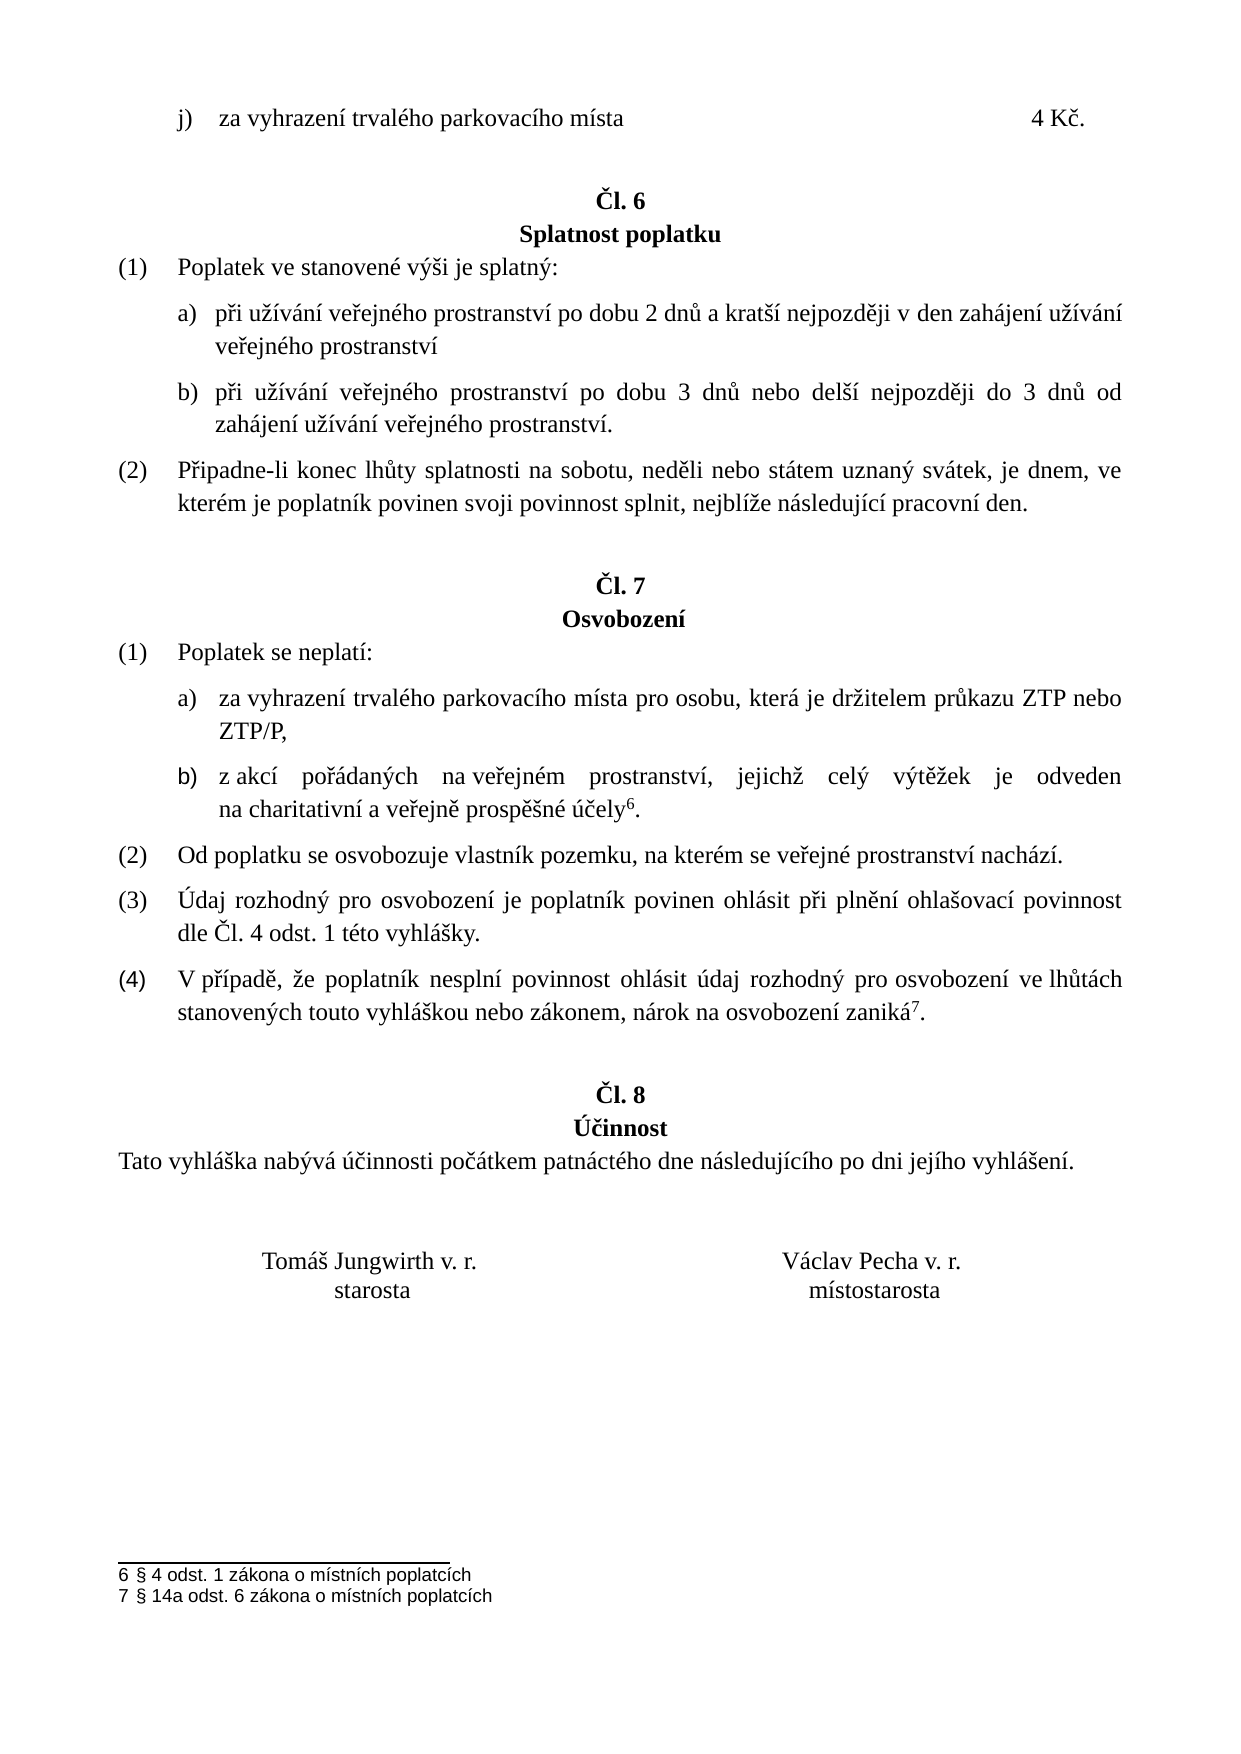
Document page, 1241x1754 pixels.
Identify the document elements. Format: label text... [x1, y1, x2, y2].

list Údaj rozhodný pro osvobození je poplatník povinen ohlásit při plnění ohlašovací povinnost dle Čl. 4 odst. 1 této vyhlášky. [118, 885, 1122, 947]
list za vyhrazení trvalého parkovacího místa pro osobu, která je držitelem průkazu ZTP nebo ZTP/P, [177, 683, 1122, 744]
table_cell [620, 1310, 1122, 1428]
list Poplatek ve stanovené výši je splatný: [118, 252, 1122, 281]
list Připadne-li konec lhůty splatnosti na sobotu, neděli nebo státem uznaný svátek, je dnem, ve kterém je poplatník povinen svoji povinnost splnit, nejblíže následující pracovní den. [118, 455, 1122, 517]
list Poplatek se neplatí: [118, 637, 1122, 666]
table_header Tomáš Jungwirth v. r. starosta [118, 1191, 620, 1309]
list za vyhrazení trvalého parkovacího místa 4 Kč. [177, 103, 1122, 132]
list V případě, že poplatník nesplní povinnost ohlásit údaj rozhodný pro osvobození ve lhůtách stanovených touto vyhláškou nebo zákonem, nárok na osvobození zaniká. [118, 964, 1122, 1026]
subtitle Čl. 6 Splatnost poplatku [118, 186, 1122, 248]
list při užívání veřejného prostranství po dobu 2 dnů a kratší nejpozději v den zahájení užívání veřejného prostranství [177, 298, 1122, 360]
list z akcí pořádaných na veřejném prostranství, jejichž celý výtěžek je odveden na charitativní a veřejně prospěšné účely. [177, 761, 1122, 823]
list při užívání veřejného prostranství po dobu 3 dnů nebo delší nejpozději do 3 dnů od zahájení užívání veřejného prostranství. [177, 377, 1122, 438]
list § 4 odst. 1 zákona o místních poplatcích [118, 1563, 1122, 1585]
text Tato vyhláška nabývá účinnosti počátkem patnáctého dne následujícího po dni jejího vyhlášení. [118, 1146, 1122, 1175]
table_header Václav Pecha v. r. místostarosta [620, 1191, 1122, 1309]
table_cell [118, 1310, 620, 1428]
list § 14a odst. 6 zákona o místních poplatcích [118, 1585, 1122, 1607]
list Od poplatku se osvobozuje vlastník pozemku, na kterém se veřejné prostranství nachází. [118, 840, 1122, 868]
subtitle Čl. 7 Osvobození [118, 571, 1122, 633]
subtitle Čl. 8 Účinnost [118, 1080, 1122, 1142]
